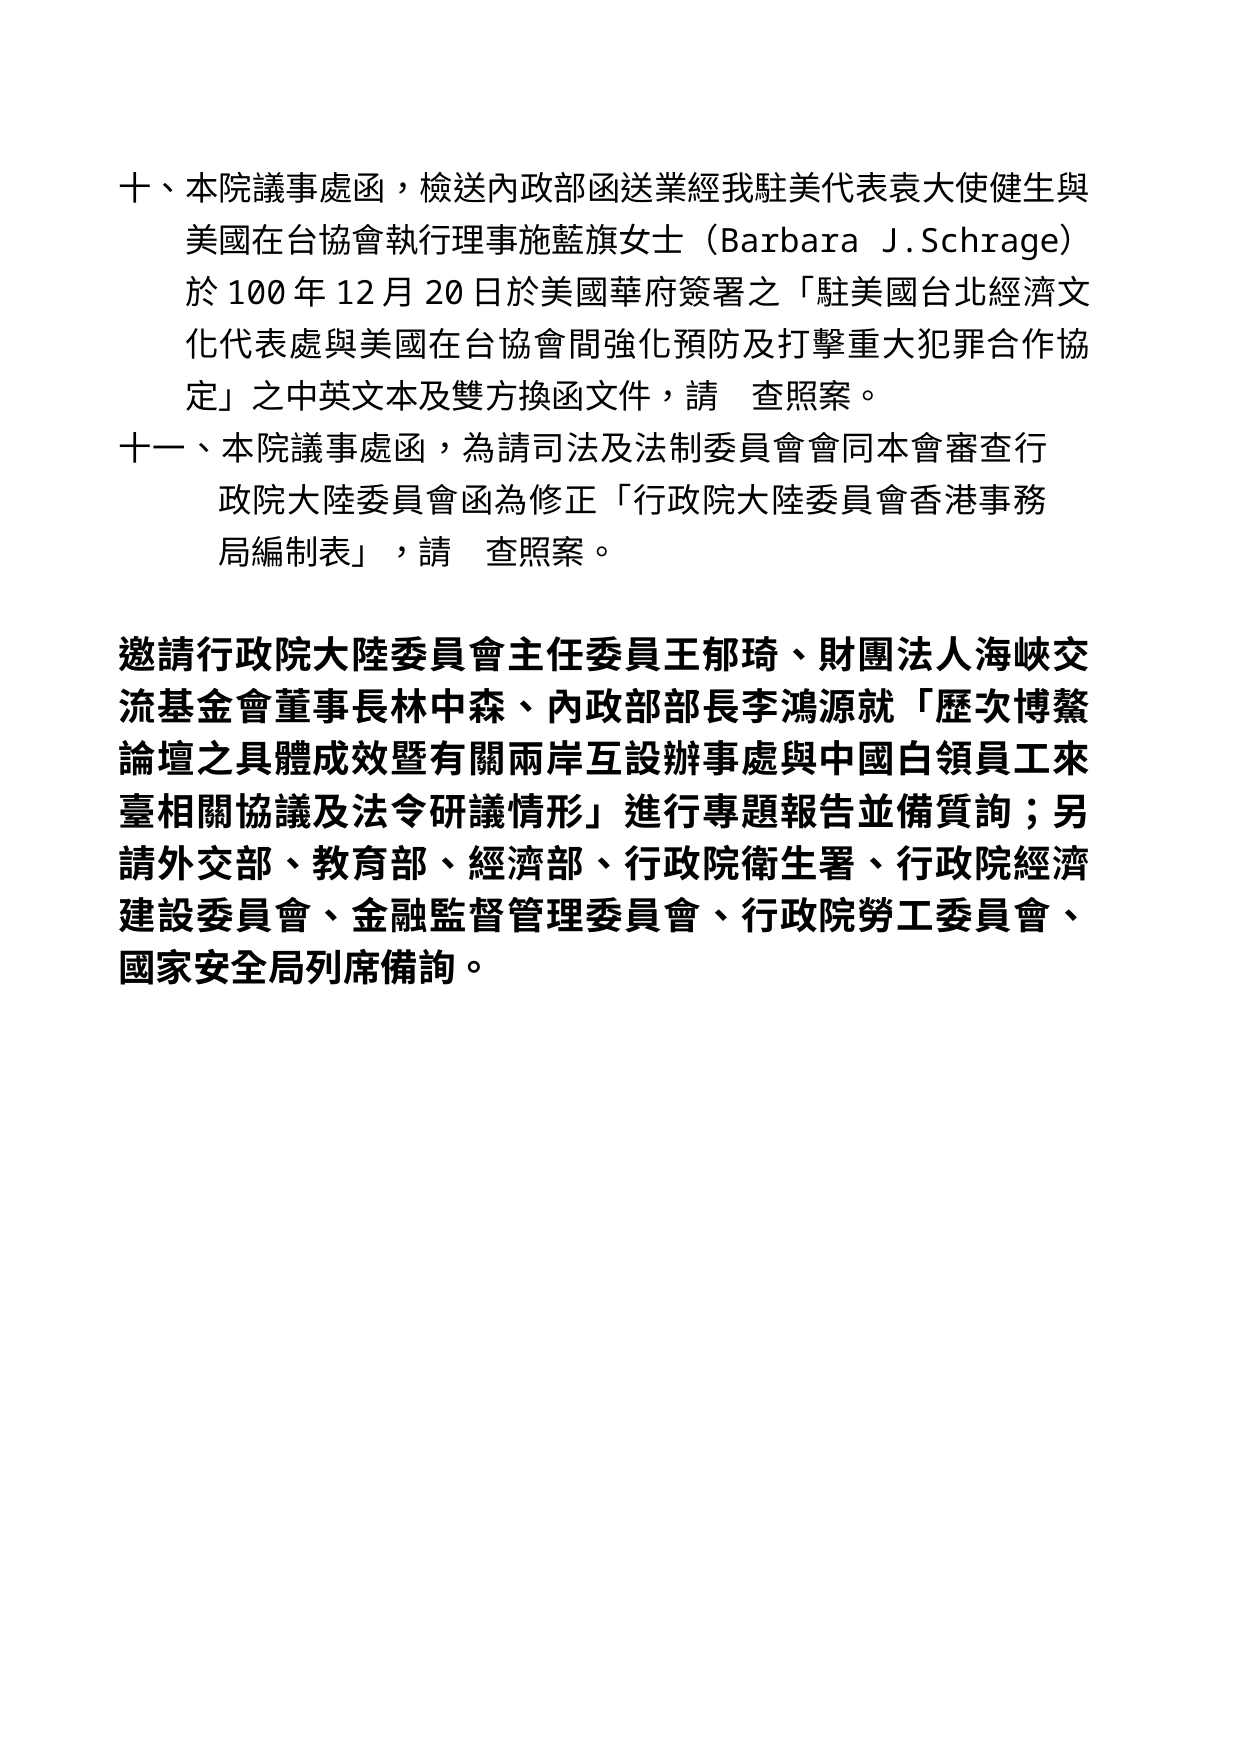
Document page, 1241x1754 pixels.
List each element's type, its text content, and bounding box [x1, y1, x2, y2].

text 十一、本院議事處函，為請司法及法制委員會會同本會審查行政院大陸委員會函為修正「行政院大陸委員會香港事務局編制表」，請 查照案。 [118, 419, 1048, 575]
text 邀請行政院大陸委員會主任委員王郁琦、財團法人海峽交流基金會董事長林中森、內政部部長李鴻源就「歷次博鰲論壇之具體成效暨有關兩岸互設辦事處與中國白領員工來臺相關協議及法令研議情形」進行專題報告並備質詢；另請外交部、教育部、經濟部、行政院衛生署、行政院經濟建設委員會、金融監督管理委員會、行政院勞工委員會、國家安全局列席備詢。 [118, 627, 1093, 992]
text 十、本院議事處函，檢送內政部函送業經我駐美代表袁大使健生與美國在台協會執行理事施藍旗女士（Barbara J.Schrage）於100年12月20日於美國華府簽署之「駐美國台北經濟文化代表處與美國在台協會間強化預防及打擊重大犯罪合作協定」之中英文本及雙方換函文件，請 查照案。 [118, 158, 1093, 419]
